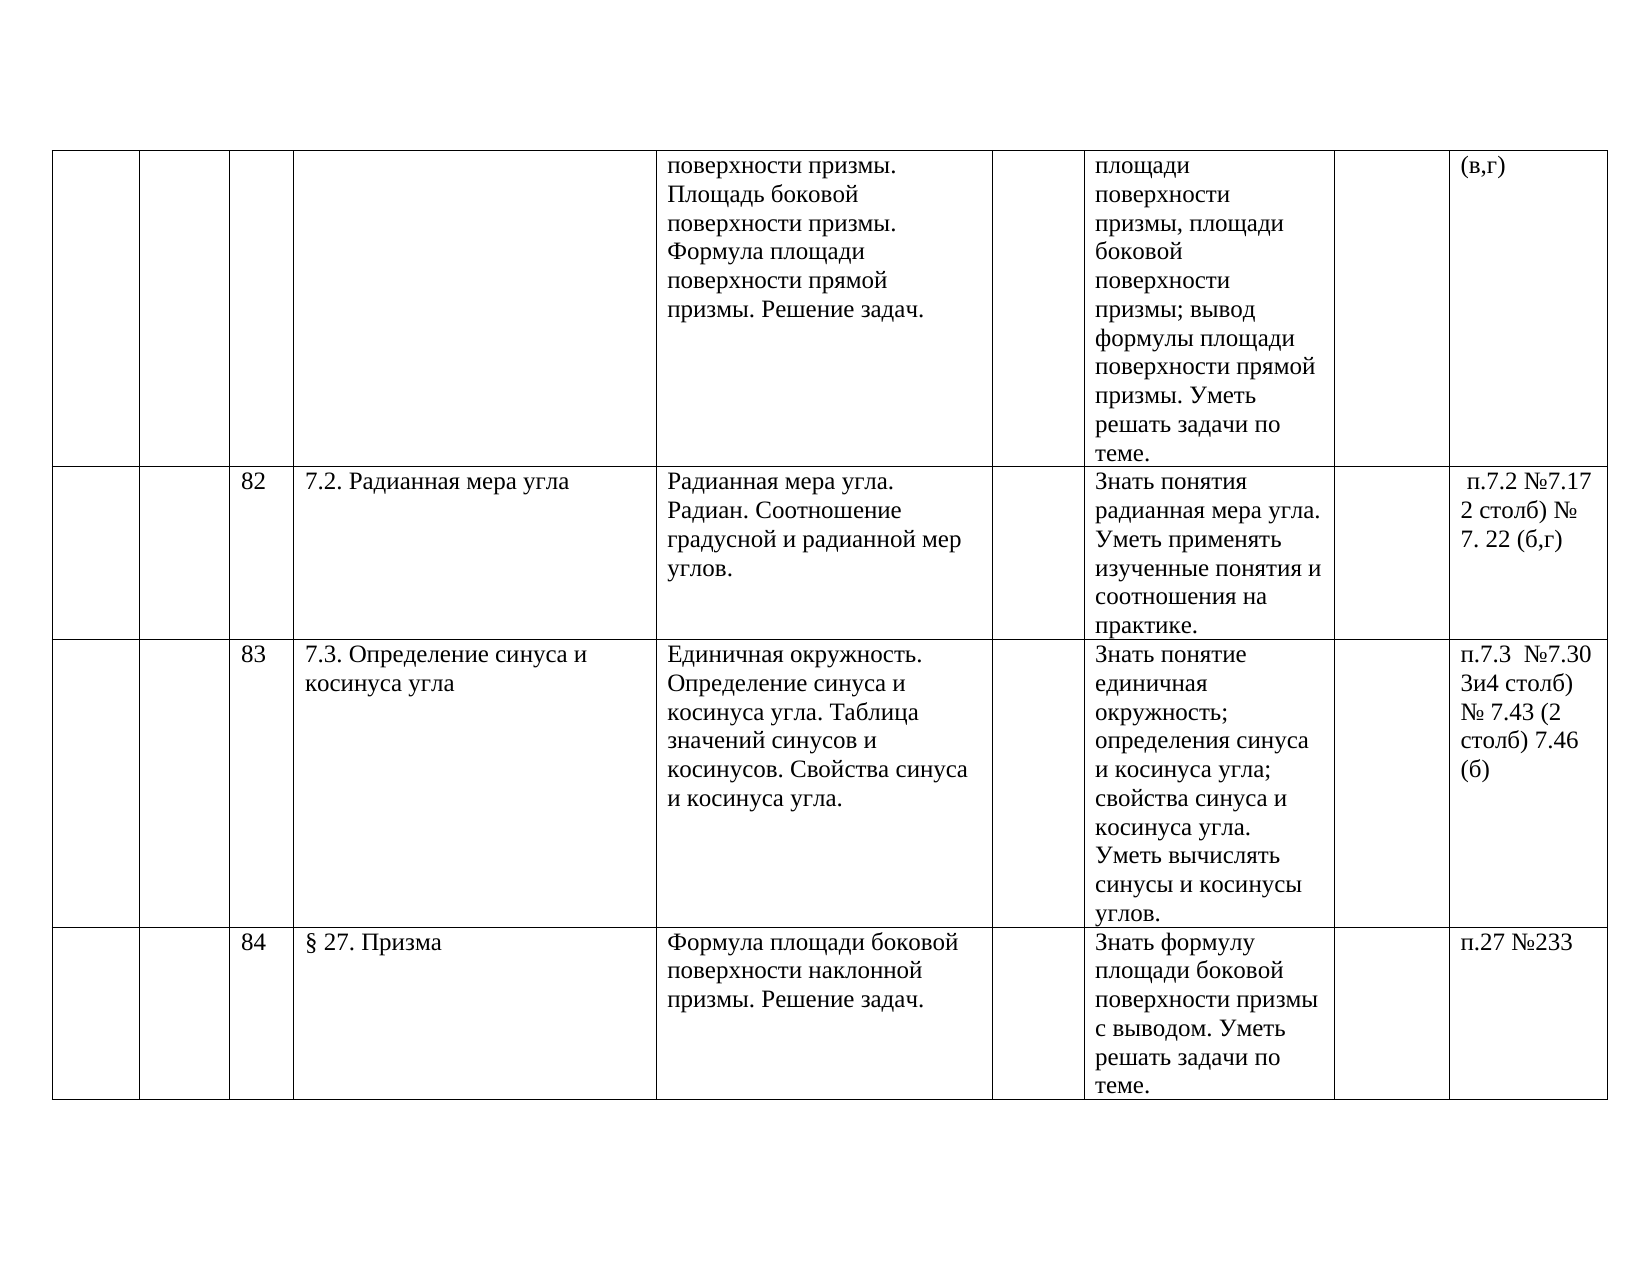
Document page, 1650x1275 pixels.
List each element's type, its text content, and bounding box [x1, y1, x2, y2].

table_cell [140, 928, 229, 1099]
table_cell [140, 467, 229, 639]
table_cell 83 [230, 640, 293, 927]
table_cell [993, 640, 1084, 927]
table_cell [993, 928, 1084, 1099]
table_cell Знать понятия радианная мера угла. Уметь применять изученные понятия и соотношения на практике. [1085, 467, 1334, 639]
table_cell Единичная окружность. Определение синуса и косинуса угла. Таблица значений синусов и косинусов. Свойства синуса и косинуса угла. [657, 640, 992, 927]
table_cell [140, 640, 229, 927]
table_cell [53, 640, 139, 927]
table_cell п.27 №233 [1450, 928, 1607, 1099]
table_cell [1335, 928, 1449, 1099]
table_cell Знать формулу площади боковой поверхности призмы с выводом. Уметь решать задачи по теме. [1085, 928, 1334, 1099]
table_cell Формула площади боковой поверхности наклонной призмы. Решение задач. [657, 928, 992, 1099]
table_cell п.7.2 №7.17 2 столб) № 7. 22 (б,г) [1450, 467, 1607, 639]
table_cell [1335, 151, 1449, 466]
table_cell 82 [230, 467, 293, 639]
table_cell [53, 928, 139, 1099]
table_cell (в,г) [1450, 151, 1607, 466]
table_cell [140, 151, 229, 466]
table_cell Радианная мера угла. Радиан. Соотношение градусной и радианной мер углов. [657, 467, 992, 639]
table_cell [993, 467, 1084, 639]
table_cell 7.2. Радианная мера угла [294, 467, 656, 639]
table_cell [1335, 467, 1449, 639]
table_cell площади поверхности призмы, площади боковой поверхности призмы; вывод формулы площади поверхности прямой призмы. Уметь решать задачи по теме. [1085, 151, 1334, 466]
table_cell 84 [230, 928, 293, 1099]
table_cell [1335, 640, 1449, 927]
table_cell [993, 151, 1084, 466]
table_cell Знать понятие единичная окружность; определения синуса и косинуса угла; свойства синуса и косинуса угла. Уметь вычислять синусы и косинусы углов. [1085, 640, 1334, 927]
table_cell [294, 151, 656, 466]
table_cell п.7.3 №7.30 3и4 столб) № 7.43 (2 столб) 7.46 (б) [1450, 640, 1607, 927]
table_cell [53, 151, 139, 466]
table_cell поверхности призмы. Площадь боковой поверхности призмы. Формула площади поверхности прямой призмы. Решение задач. [657, 151, 992, 466]
table_cell 7.3. Определение синуса и косинуса угла [294, 640, 656, 927]
table_cell § 27. Призма [294, 928, 656, 1099]
table_cell [230, 151, 293, 466]
table_cell [53, 467, 139, 639]
